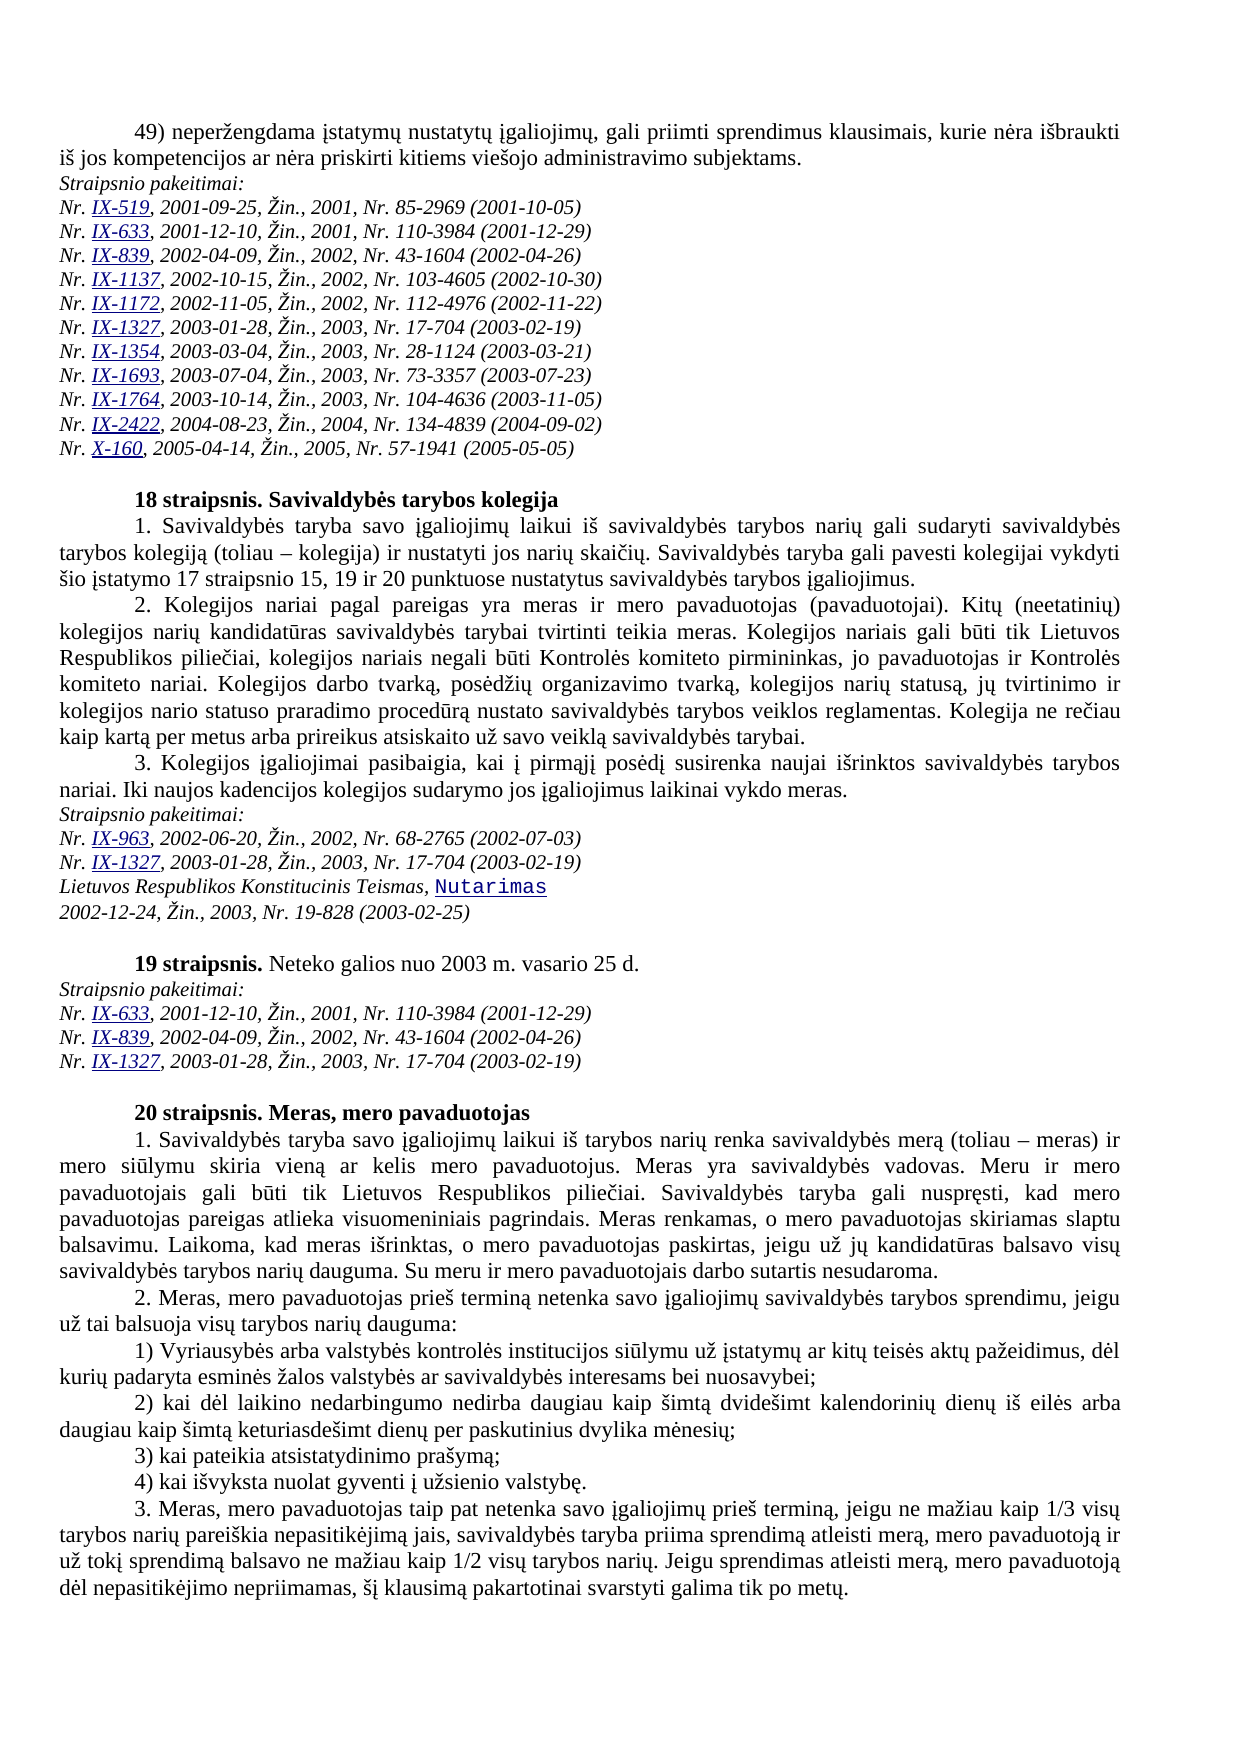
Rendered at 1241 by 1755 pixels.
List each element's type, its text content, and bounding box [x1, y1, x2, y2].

text Nr. IX-2422, 2004-08-23, Žin., 2004, Nr. 134-4839 (2004-09-02) [59, 411, 1122, 436]
text Straipsnio pakeitimai: [59, 171, 1122, 195]
text 3. Meras, mero pavaduotojas taip pat netenka savo įgaliojimų prieš terminą, jeigu ne mažiau kaip 1/3 visų tarybos narių pareiškia nepasitikėjimą jais, savivaldybės taryba priima sprendimą atleisti merą, mero pavaduotoją ir už tokį sprendimą balsavo ne mažiau kaip 1/2 visų tarybos narių. Jeigu sprendimas atleisti merą, mero pavaduotoją dėl nepasitikėjimo nepriimamas, šį klausimą pakartotinai svarstyti galima tik po metų. [59, 1495, 1122, 1600]
text Nr. IX-1354, 2003-03-04, Žin., 2003, Nr. 28-1124 (2003-03-21) [59, 339, 1122, 363]
text 1. Savivaldybės taryba savo įgaliojimų laikui iš savivaldybės tarybos narių gali sudaryti savivaldybės tarybos kolegiją (toliau – kolegija) ir nustatyti jos narių skaičių. Savivaldybės taryba gali pavesti kolegijai vykdyti šio įstatymo 17 straipsnio 15, 19 ir 20 punktuose nustatytus savivaldybės tarybos įgaliojimus. [59, 512, 1122, 591]
text 2. Kolegijos nariai pagal pareigas yra meras ir mero pavaduotojas (pavaduotojai). Kitų (neetatinių) kolegijos narių kandidatūras savivaldybės tarybai tvirtinti teikia meras. Kolegijos nariais gali būti tik Lietuvos Respublikos piliečiai, kolegijos nariais negali būti Kontrolės komiteto pirmininkas, jo pavaduotojas ir Kontrolės komiteto nariai. Kolegijos darbo tvarką, posėdžių organizavimo tvarką, kolegijos narių statusą, jų tvirtinimo ir kolegijos nario statuso praradimo procedūrą nustato savivaldybės tarybos veiklos reglamentas. Kolegija ne rečiau kaip kartą per metus arba prireikus atsiskaito už savo veiklą savivaldybės tarybai. [59, 591, 1122, 749]
text 19 straipsnis. Neteko galios nuo 2003 m. vasario 25 d. [59, 951, 1122, 977]
text Nr. IX-1327, 2003-01-28, Žin., 2003, Nr. 17-704 (2003-02-19) [59, 315, 1122, 339]
text 20 straipsnis. Meras, mero pavaduotojas [59, 1099, 1122, 1126]
text Nr. IX-839, 2002-04-09, Žin., 2002, Nr. 43-1604 (2002-04-26) [59, 1025, 1122, 1049]
text Straipsnio pakeitimai: [59, 802, 1122, 826]
text Nr. IX-519, 2001-09-25, Žin., 2001, Nr. 85-2969 (2001-10-05) [59, 195, 1122, 219]
text Nr. IX-633, 2001-12-10, Žin., 2001, Nr. 110-3984 (2001-12-29) [59, 219, 1122, 243]
text Lietuvos Respublikos Konstitucinis Teismas, Nutarimas [59, 874, 1122, 900]
text Nr. IX-963, 2002-06-20, Žin., 2002, Nr. 68-2765 (2002-07-03) [59, 826, 1122, 850]
text Nr. X-160, 2005-04-14, Žin., 2005, Nr. 57-1941 (2005-05-05) [59, 436, 1122, 459]
text 3) kai pateikia atsistatydinimo prašymą; [59, 1442, 1122, 1468]
text Nr. IX-839, 2002-04-09, Žin., 2002, Nr. 43-1604 (2002-04-26) [59, 243, 1122, 267]
text 18 straipsnis. Savivaldybės tarybos kolegija [59, 486, 1122, 512]
text Nr. IX-1172, 2002-11-05, Žin., 2002, Nr. 112-4976 (2002-11-22) [59, 291, 1122, 315]
text Nr. IX-1137, 2002-10-15, Žin., 2002, Nr. 103-4605 (2002-10-30) [59, 267, 1122, 291]
text 2. Meras, mero pavaduotojas prieš terminą netenka savo įgaliojimų savivaldybės tarybos sprendimu, jeigu už tai balsuoja visų tarybos narių dauguma: [59, 1284, 1122, 1337]
text 1) Vyriausybės arba valstybės kontrolės institucijos siūlymu už įstatymų ar kitų teisės aktų pažeidimus, dėl kurių padaryta esminės žalos valstybės ar savivaldybės interesams bei nuosavybei; [59, 1337, 1122, 1389]
text Nr. IX-1693, 2003-07-04, Žin., 2003, Nr. 73-3357 (2003-07-23) [59, 363, 1122, 387]
text 4) kai išvyksta nuolat gyventi į užsienio valstybę. [59, 1468, 1122, 1495]
text Nr. IX-1327, 2003-01-28, Žin., 2003, Nr. 17-704 (2003-02-19) [59, 850, 1122, 874]
text 2002-12-24, Žin., 2003, Nr. 19-828 (2003-02-25) [59, 900, 1122, 924]
text 49) neperžengdama įstatymų nustatytų įgaliojimų, gali priimti sprendimus klausimais, kurie nėra išbraukti iš jos kompetencijos ar nėra priskirti kitiems viešojo administravimo subjektams. [59, 118, 1122, 171]
text 1. Savivaldybės taryba savo įgaliojimų laikui iš tarybos narių renka savivaldybės merą (toliau – meras) ir mero siūlymu skiria vieną ar kelis mero pavaduotojus. Meras yra savivaldybės vadovas. Meru ir mero pavaduotojais gali būti tik Lietuvos Respublikos piliečiai. Savivaldybės taryba gali nuspręsti, kad mero pavaduotojas pareigas atlieka visuomeniniais pagrindais. Meras renkamas, o mero pavaduotojas skiriamas slaptu balsavimu. Laikoma, kad meras išrinktas, o mero pavaduotojas paskirtas, jeigu už jų kandidatūras balsavo visų savivaldybės tarybos narių dauguma. Su meru ir mero pavaduotojais darbo sutartis nesudaroma. [59, 1126, 1122, 1284]
text Nr. IX-1327, 2003-01-28, Žin., 2003, Nr. 17-704 (2003-02-19) [59, 1049, 1122, 1073]
text Nr. IX-633, 2001-12-10, Žin., 2001, Nr. 110-3984 (2001-12-29) [59, 1001, 1122, 1025]
text Nr. IX-1764, 2003-10-14, Žin., 2003, Nr. 104-4636 (2003-11-05) [59, 387, 1122, 411]
text 2) kai dėl laikino nedarbingumo nedirba daugiau kaip šimtą dvidešimt kalendorinių dienų iš eilės arba daugiau kaip šimtą keturiasdešimt dienų per paskutinius dvylika mėnesių; [59, 1389, 1122, 1442]
text 3. Kolegijos įgaliojimai pasibaigia, kai į pirmąjį posėdį susirenka naujai išrinktos savivaldybės tarybos nariai. Iki naujos kadencijos kolegijos sudarymo jos įgaliojimus laikinai vykdo meras. [59, 749, 1122, 802]
text Straipsnio pakeitimai: [59, 977, 1122, 1001]
